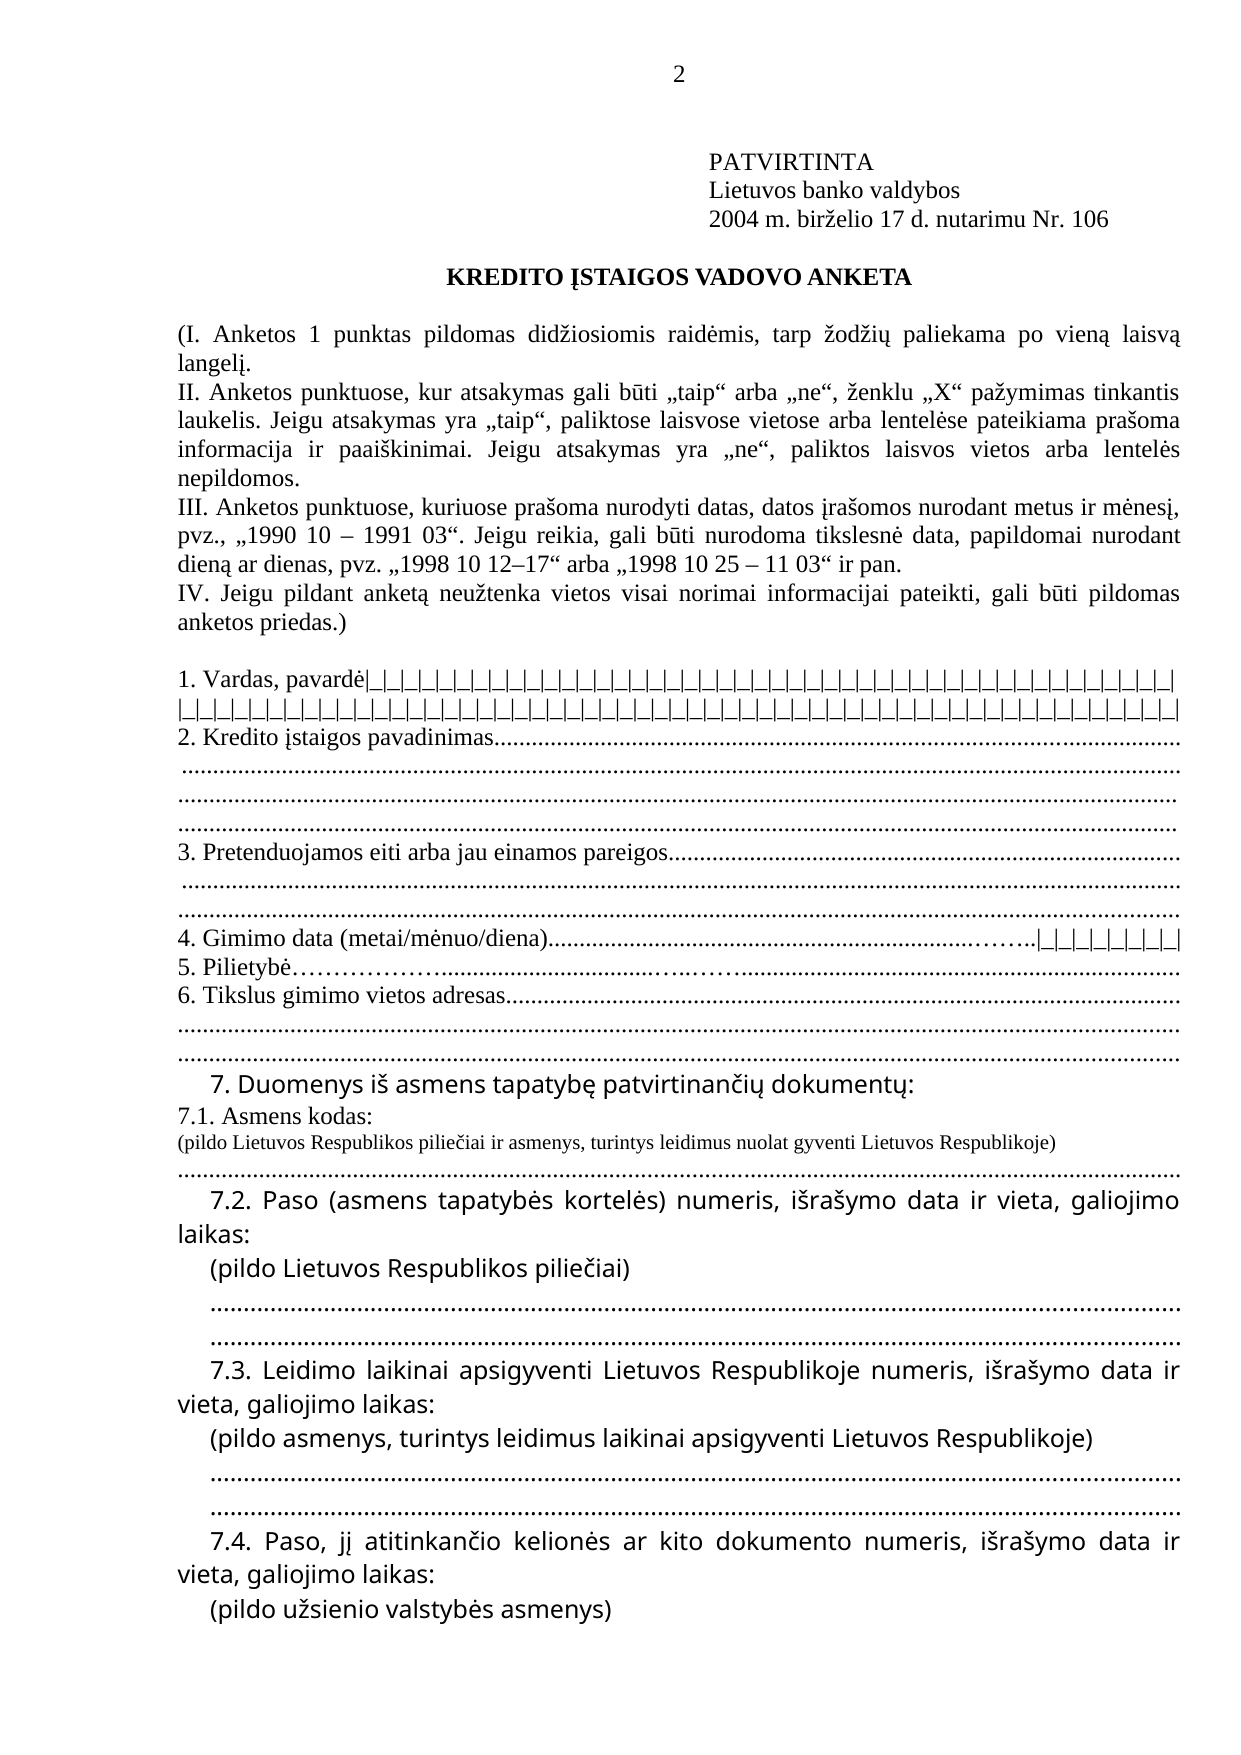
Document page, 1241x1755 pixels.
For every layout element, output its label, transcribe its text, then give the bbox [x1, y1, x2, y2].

text III. Anketos punktuose, kuriuose prašoma nurodyti datas, datos įrašomos nurodant metus ir mėnesį, pvz., „1990 10 – 1991 03“. Jeigu reikia, gali būti nurodoma tikslesnė data, papildomai nurodant dieną ar dienas, pvz. „1998 10 12–17“ arba „1998 10 25 – 11 03“ ir pan. [177, 492, 1181, 578]
text 7.3. Leidimo laikinai apsigyventi Lietuvos Respublikoje numeris, išrašymo data ir vieta, galiojimo laikas: [177, 1353, 1181, 1421]
text 2. Kredito įstaigos pavadinimas ................... [177, 722, 1181, 751]
text 5. Pilietybė………………..................................…..…… [177, 952, 1181, 981]
text ...................................................................... [177, 1154, 1181, 1182]
text ................................................................................................................................................................................................................................................ [177, 866, 1181, 923]
text 1. Vardas, pavardė|_|_|_|_|_|_|_|_|_|_|_|_|_|_|_|_|_|_|_|_|_|_|_|_|_|_|_|_|_|_|_|_|_|_|_|_|_|_|_|_|_|_|_|_|_|_| [177, 664, 1181, 693]
text PATVIRTINTA [177, 147, 1181, 176]
text 7. Duomenys iš asmens tapatybę patvirtinančių dokumentų: [177, 1067, 1181, 1101]
text 2004 m. birželio 17 d. nutarimu Nr. 106 [177, 204, 1181, 233]
text KREDITO ĮSTAIGOS VADOVO ANKETA [177, 262, 1181, 291]
text 7.2. Paso (asmens tapatybės kortelės) numeris, išrašymo data ir vieta, galiojimo laikas: [177, 1182, 1181, 1251]
text (pildo užsienio valstybės asmenys) [177, 1591, 1181, 1625]
text Lietuvos banko valdybos [177, 176, 1181, 204]
text |_|_|_|_|_|_|_|_|_|_|_|_|_|_|_|_|_|_|_|_|_|_|_|_|_|_|_|_|_|_|_|_|_|_|_|_|_|_|_|_|_|_|_|_|_|_|_|_|_|_|_|_|_|_|_|_|_| [177, 693, 1181, 722]
text II. Anketos punktuose, kur atsakymas gali būti „taip“ arba „ne“, ženklu „X“ pažymimas tinkantis laukelis. Jeigu atsakymas yra „taip“, paliktose laisvose vietose arba lentelėse pateikiama prašoma informacija ir paaiškinimai. Jeigu atsakymas yra „ne“, paliktos laisvos vietos arba lentelės nepildomos. [177, 377, 1181, 492]
text 4. Gimimo data (metai/mėnuo/diena) ……..|_|_|_|_|_|_|_|_| [177, 923, 1181, 952]
text 7.4. Paso, jį atitinkančio kelionės ar kito dokumento numeris, išrašymo data ir vieta, galiojimo laikas: [177, 1523, 1181, 1591]
text (I. Anketos 1 punktas pildomas didžiosiomis raidėmis, tarp žodžių paliekama po vieną laisvą langelį. [177, 319, 1181, 377]
text (pildo Lietuvos Respublikos piliečiai) [177, 1251, 1181, 1285]
text (pildo Lietuvos Respublikos piliečiai ir asmenys, turintys leidimus nuolat gyventi Lietuvos Respublikoje) [177, 1130, 1181, 1154]
text 7.1. Asmens kodas: [177, 1101, 1181, 1130]
text 3. Pretenduojamos eiti arba jau einamos pareigos [177, 837, 1181, 866]
text IV. Jeigu pildant anketą neužtenka vietos visai norimai informacijai pateikti, gali būti pildomas anketos priedas.) [177, 578, 1181, 636]
text ................................................................................................................................................................................................................................................................................................................................................................................................................................................................................................ [177, 751, 1181, 837]
text 6. Tikslus gimimo vietos adresas [177, 981, 1181, 1009]
text (pildo asmenys, turintys leidimus laikinai apsigyventi Lietuvos Respublikoje) [177, 1421, 1181, 1455]
